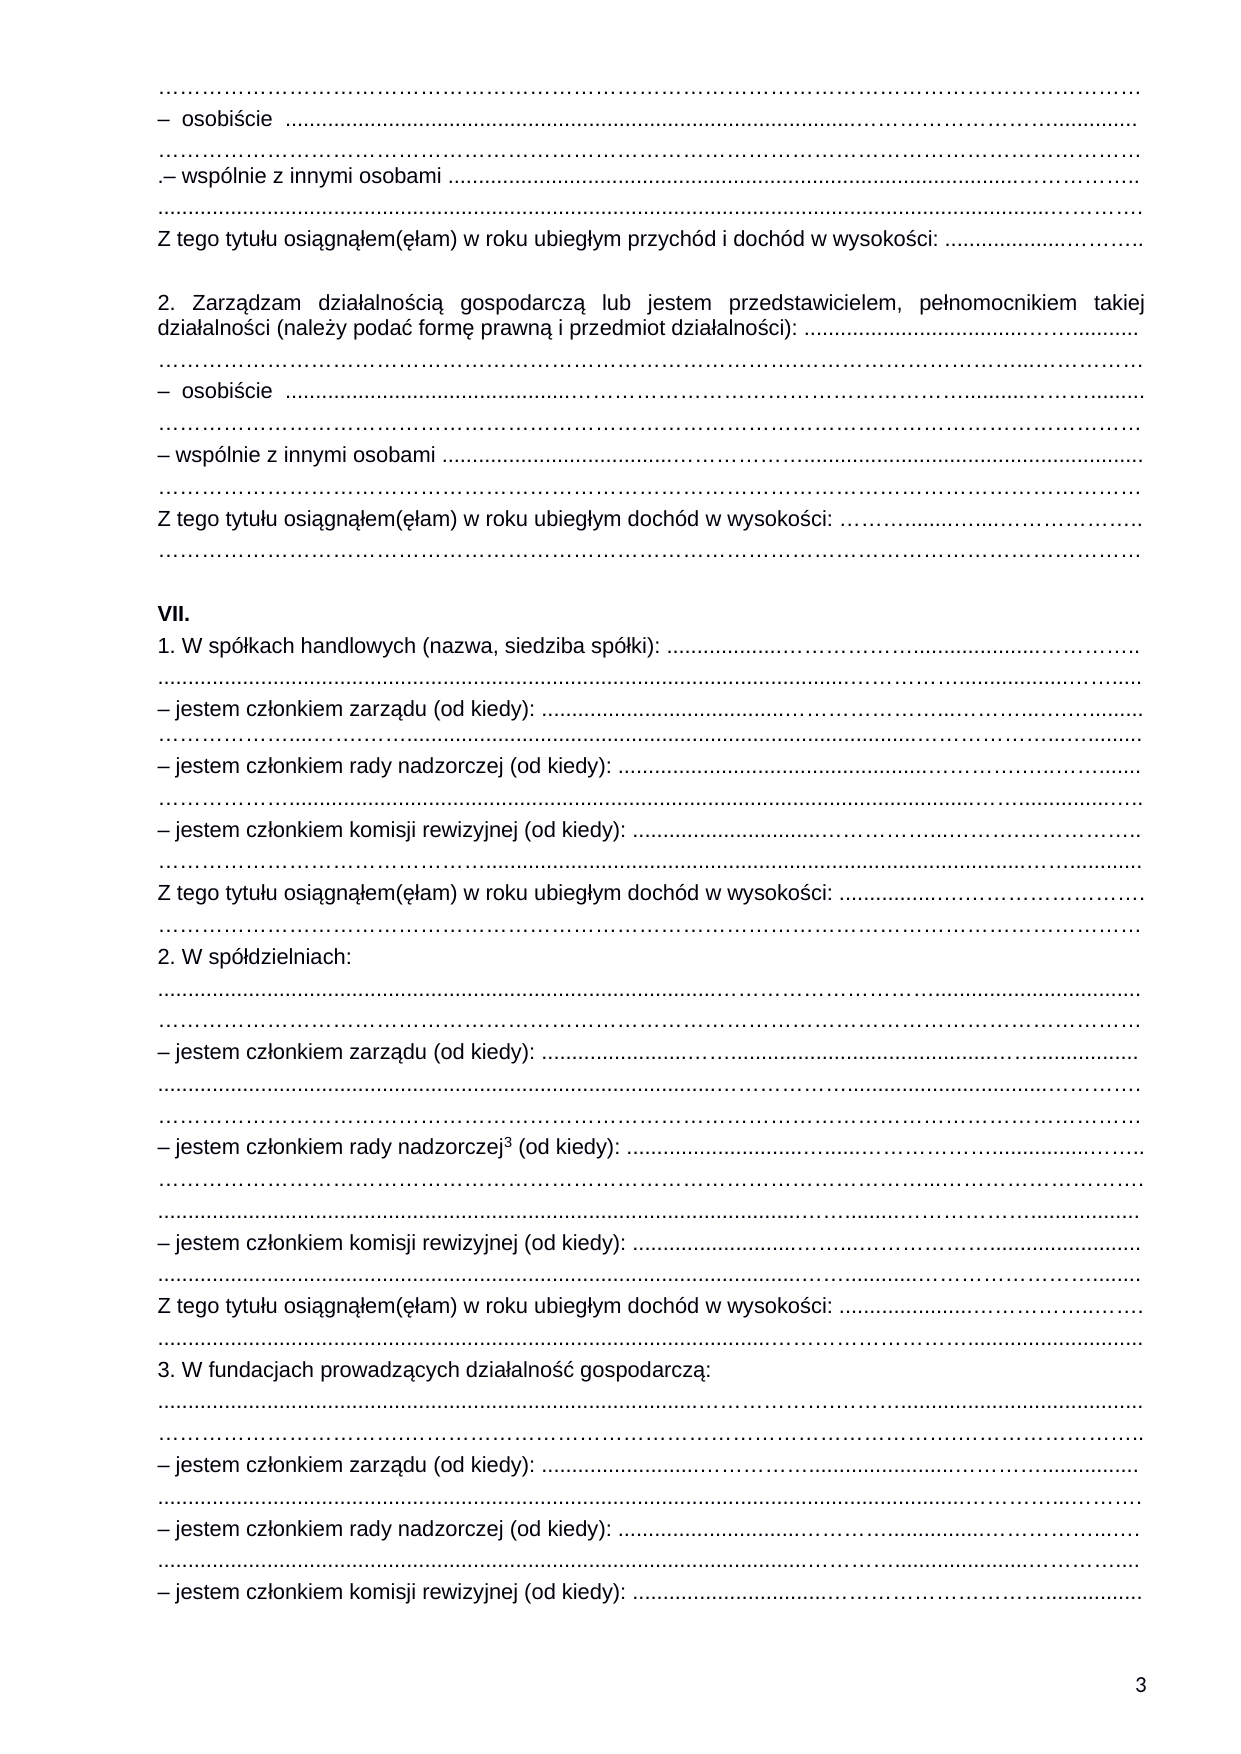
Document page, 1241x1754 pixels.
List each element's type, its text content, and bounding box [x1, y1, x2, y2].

text ..................................................................................................................……………..................……..... [157, 664, 1146, 689]
text Z tego tytułu osiągnąłem(ęłam) w roku ubiegłym dochód w wysokości: ………........…....……………….. [157, 505, 1146, 531]
text .....................................................................................................................................…………...………. [157, 1484, 1146, 1509]
text ……………………………………………………………………………………………………………………… [157, 537, 1146, 562]
text ……………………………………………………………………………………………………………………… [157, 410, 1146, 435]
text Z tego tytułu osiągnąłem(ęłam) w roku ubiegłym dochód w wysokości: ......................……………..……. [157, 1293, 1146, 1318]
text – wspólnie z innymi osobami ......................................………………........................................................ [157, 442, 1146, 467]
text ..........................................................................................................…….........……………….................. [157, 1198, 1146, 1223]
text ...........................................................................................................…………......................………….... [157, 1547, 1146, 1572]
text .........................................................................................……………….………........................................ [157, 1388, 1146, 1414]
text – osobiście ...............................................………………………………………………..........………......... [157, 378, 1146, 403]
text ……………………………………….........................................................................................……............ [157, 848, 1146, 873]
text – jestem członkiem rady nadzorczej (od kiedy): ...................................................………….…..……....... [157, 753, 1146, 778]
text ……………………………………………………………………………………………………………………… [157, 1102, 1146, 1128]
text ……………………………………………………………………………………………………………………… [157, 1007, 1146, 1032]
text – jestem członkiem zarządu (od kiedy): ..........................……………........................…………................ [157, 1452, 1146, 1477]
text 2. Zarządzam działalnością gospodarczą lub jestem przedstawicielem, pełnomocnikiem takiej działalności (należy podać formę prawną i przedmiot działalności): .....................................……........... [157, 289, 1146, 340]
text ……………………………………………………………………………………………………………………… [157, 912, 1146, 937]
text …………………………….………………………………………………………………….…………………….. [157, 1420, 1146, 1445]
text – jestem członkiem komisji rewizyjnej (od kiedy): ...............................……………...……….…………….. [157, 817, 1146, 842]
text …………………………………………………………………………….…………………………...…………… [157, 347, 1146, 372]
text ............................................................................................………………………….................................. [157, 975, 1146, 1001]
text 1. W spółkach handlowych (nazwa, siedziba spółki): ...................……………….....................………….. [157, 632, 1146, 658]
text .....................................................................................................………………………............................. [157, 1325, 1146, 1350]
text – jestem członkiem rady nadzorczej (od kiedy): ..............................…………................……………...…. [157, 1516, 1146, 1541]
text ……………………………………………………………………………………………………………………….– wspólnie z innymi osobami ..............................................................................................…………….. [157, 137, 1146, 188]
text VII. [157, 601, 1146, 626]
text ……………………………………………………………………………………………...………………………. [157, 1166, 1146, 1191]
text ……………………………………………………………………………………………………………………… [157, 474, 1146, 499]
text 3. W fundacjach prowadzących działalność gospodarczą: [157, 1357, 1146, 1382]
text Z tego tytułu osiągnąłem(ęłam) w roku ubiegłym dochód w wysokości: ................….……………………. [157, 880, 1146, 905]
text – jestem członkiem komisji rewizyjnej (od kiedy): ...........................……...………………......................... [157, 1229, 1146, 1255]
text ..........................................................................................................……............……………………........ [157, 1261, 1146, 1287]
text 2. W spółdzielniach: [157, 944, 1146, 969]
text – jestem członkiem zarządu (od kiedy): ........................……...........................................……................. [157, 1039, 1146, 1064]
text – osobiście ..............................................................................................……………………….............. [157, 106, 1146, 131]
text – jestem członkiem rady nadzorczej3 (od kiedy): .............................…......………………................…….. [157, 1134, 1146, 1159]
text Z tego tytułu osiągnąłem(ęłam) w roku ubiegłym przychód i dochód w wysokości: ....................……….. [157, 226, 1146, 251]
text ……………….................................................................................................................……...............….. [157, 785, 1146, 810]
text ……………………………………………………………………………………………………………………… [157, 74, 1146, 99]
text – jestem członkiem komisji rewizyjnej (od kiedy): ................................…………………………................ [157, 1579, 1146, 1604]
text ...................................................................................................................................................…………. [157, 194, 1146, 219]
text ............................................................................................……………….................................…………. [157, 1071, 1146, 1096]
text – jestem członkiem zarządu (od kiedy): ........................................…………………...………...….….........………………....…….……....................................................................................………………...…......... [157, 696, 1146, 746]
